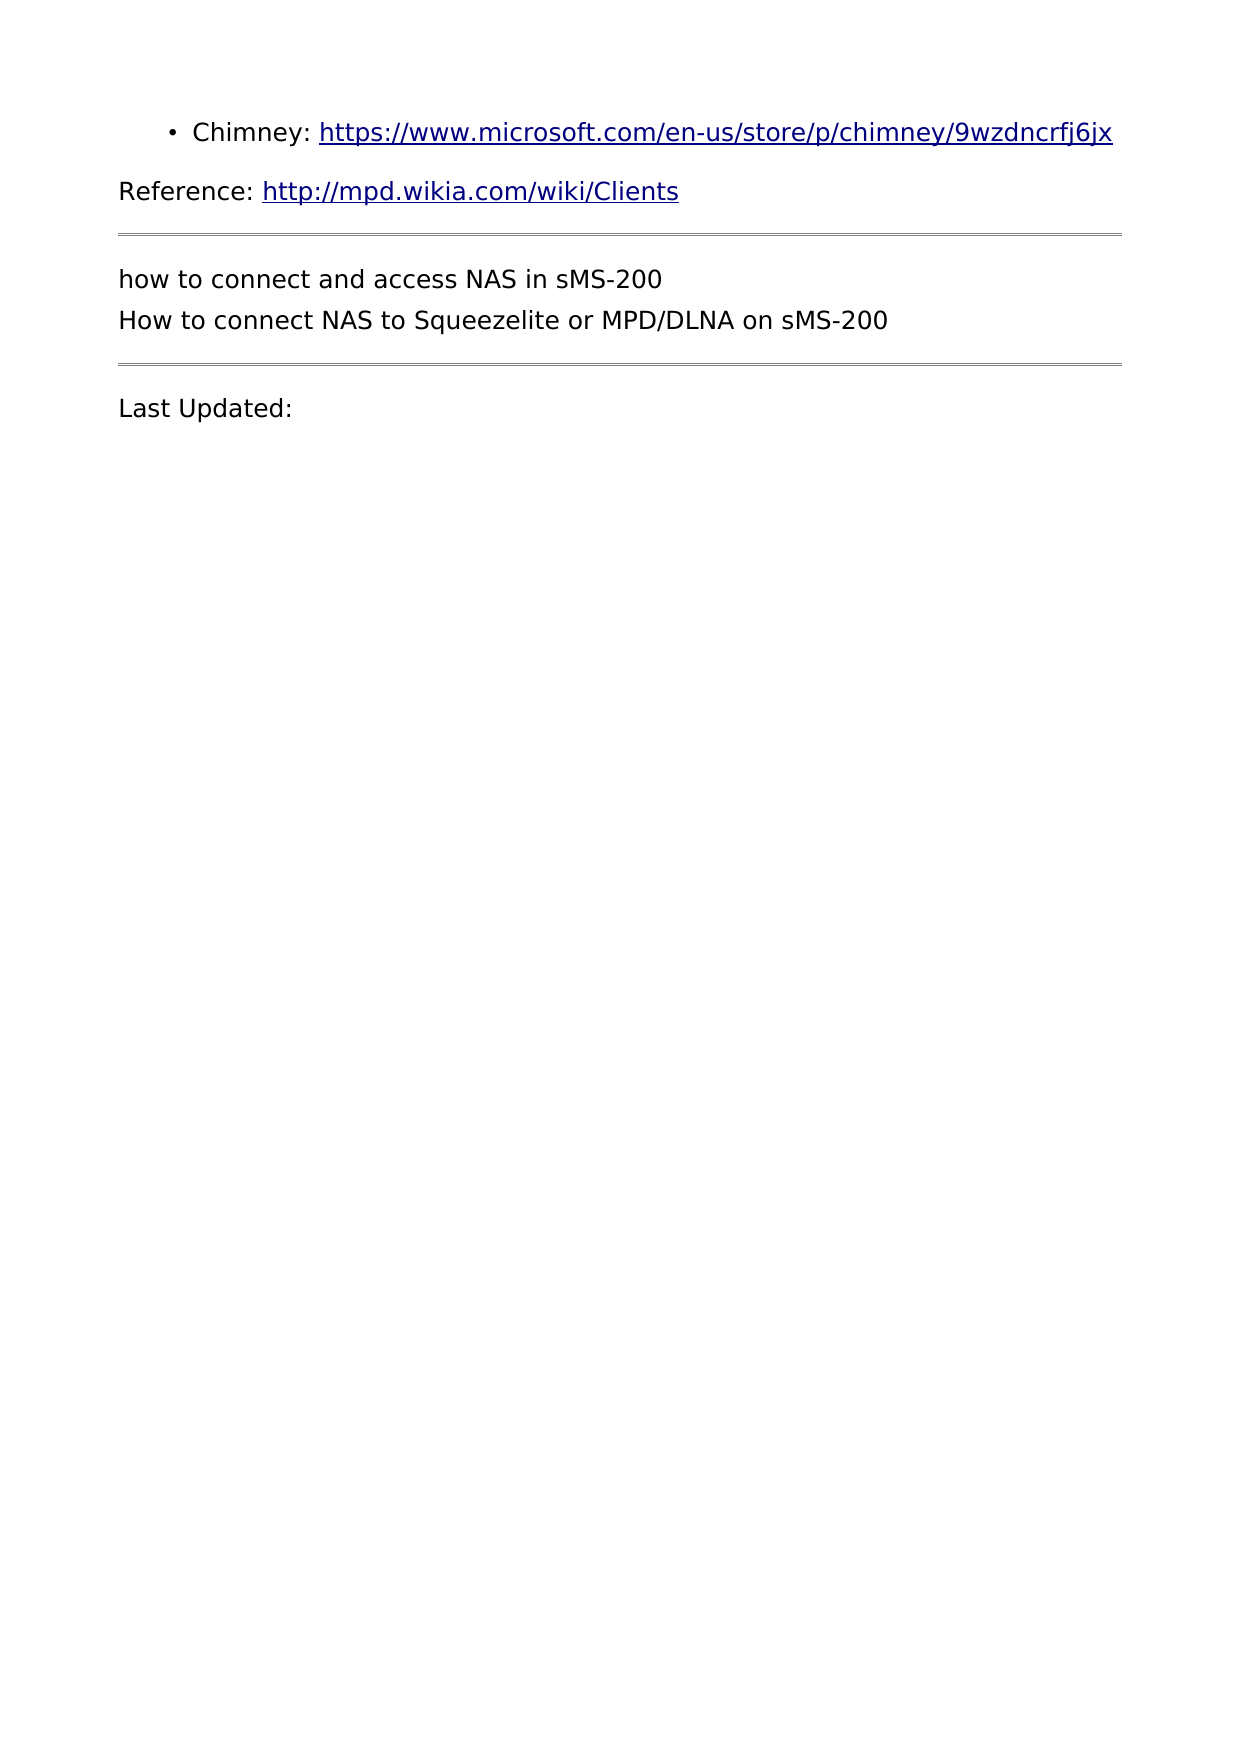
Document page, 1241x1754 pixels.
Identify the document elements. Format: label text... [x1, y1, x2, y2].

list Chimney: https://www.microsoft.com/en-us/store/p/chimney/9wzdncrfj6jx [177, 118, 1122, 147]
text How to connect NAS to Squeezelite or MPD/DLNA on sMS-200 [118, 306, 1122, 336]
text Reference: http://mpd.wikia.com/wiki/Clients [118, 177, 1122, 206]
text Last Updated: [118, 394, 1122, 424]
text how to connect and access NAS in sMS-200 [118, 265, 1122, 294]
